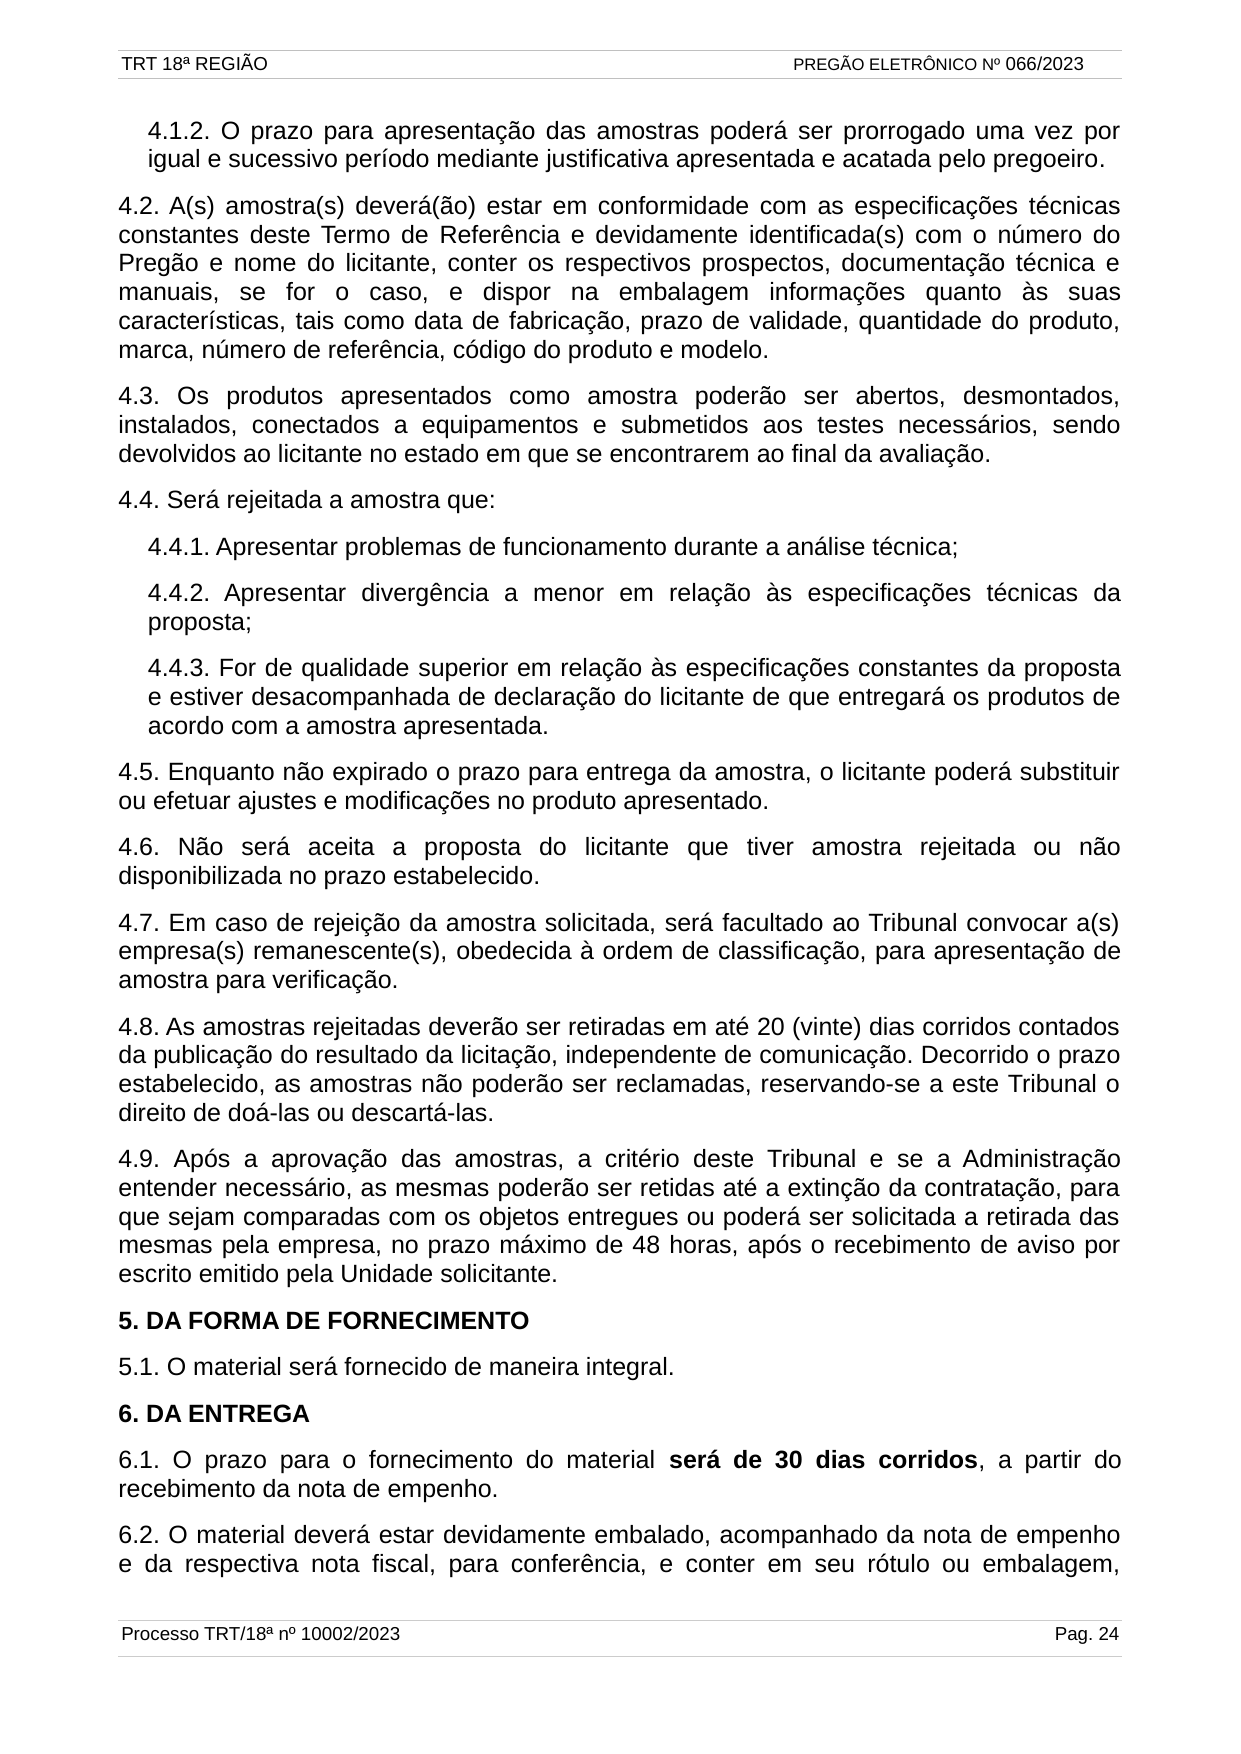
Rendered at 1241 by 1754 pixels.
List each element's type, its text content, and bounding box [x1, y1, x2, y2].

text 4.4. Será rejeitada a amostra que: [118, 485, 1122, 514]
text 4.5. Enquanto não expirado o prazo para entrega da amostra, o licitante poderá substituir ou efetuar ajustes e modificações no produto apresentado. [118, 757, 1122, 814]
text 4.8. As amostras rejeitadas deverão ser retiradas em até 20 (vinte) dias corridos contados da publicação do resultado da licitação, independente de comunicação. Decorrido o prazo estabelecido, as amostras não poderão ser reclamadas, reservando-se a este Tribunal o direito de doá-las ou descartá-las. [118, 1011, 1122, 1126]
text 6.1. O prazo para o fornecimento do material será de 30 dias corridos, a partir do recebimento da nota de empenho. [118, 1445, 1122, 1502]
text 6.2. O material deverá estar devidamente embalado, acompanhado da nota de empenho e da respectiva nota fiscal, para conferência, e conter em seu rótulo ou embalagem, [118, 1520, 1122, 1578]
text 4.1.2. O prazo para apresentação das amostras poderá ser prorrogado uma vez por igual e sucessivo período mediante justificativa apresentada e acatada pelo pregoeiro. [148, 116, 1122, 173]
text 4.4.3. For de qualidade superior em relação às especificações constantes da proposta e estiver desacompanhada de declaração do licitante de que entregará os produtos de acordo com a amostra apresentada. [148, 653, 1122, 739]
text 4.3. Os produtos apresentados como amostra poderão ser abertos, desmontados, instalados, conectados a equipamentos e submetidos aos testes necessários, sendo devolvidos ao licitante no estado em que se encontrarem ao final da avaliação. [118, 381, 1122, 467]
text 4.9. Após a aprovação das amostras, a critério deste Tribunal e se a Administração entender necessário, as mesmas poderão ser retidas até a extinção da contratação, para que sejam comparadas com os objetos entregues ou poderá ser solicitada a retirada das mesmas pela empresa, no prazo máximo de 48 horas, após o recebimento de aviso por escrito emitido pela Unidade solicitante. [118, 1144, 1122, 1288]
text 6. DA ENTREGA [118, 1398, 1122, 1427]
text 4.6. Não será aceita a proposta do licitante que tiver amostra rejeitada ou não disponibilizada no prazo estabelecido. [118, 832, 1122, 890]
text 4.4.2. Apresentar divergência a menor em relação às especificações técnicas da proposta; [148, 578, 1122, 635]
text 5. DA FORMA DE FORNECIMENTO [118, 1306, 1122, 1334]
text 4.2. A(s) amostra(s) deverá(ão) estar em conformidade com as especificações técnicas constantes deste Termo de Referência e devidamente identificada(s) com o número do Pregão e nome do licitante, conter os respectivos prospectos, documentação técnica e manuais, se for o caso, e dispor na embalagem informações quanto às suas características, tais como data de fabricação, prazo de validade, quantidade do produto, marca, número de referência, código do produto e modelo. [118, 191, 1122, 363]
text 4.7. Em caso de rejeição da amostra solicitada, será facultado ao Tribunal convocar a(s) empresa(s) remanescente(s), obedecida à ordem de classificação, para apresentação de amostra para verificação. [118, 907, 1122, 994]
text 4.4.1. Apresentar problemas de funcionamento durante a análise técnica; [148, 531, 1122, 560]
text 5.1. O material será fornecido de maneira integral. [118, 1352, 1122, 1381]
